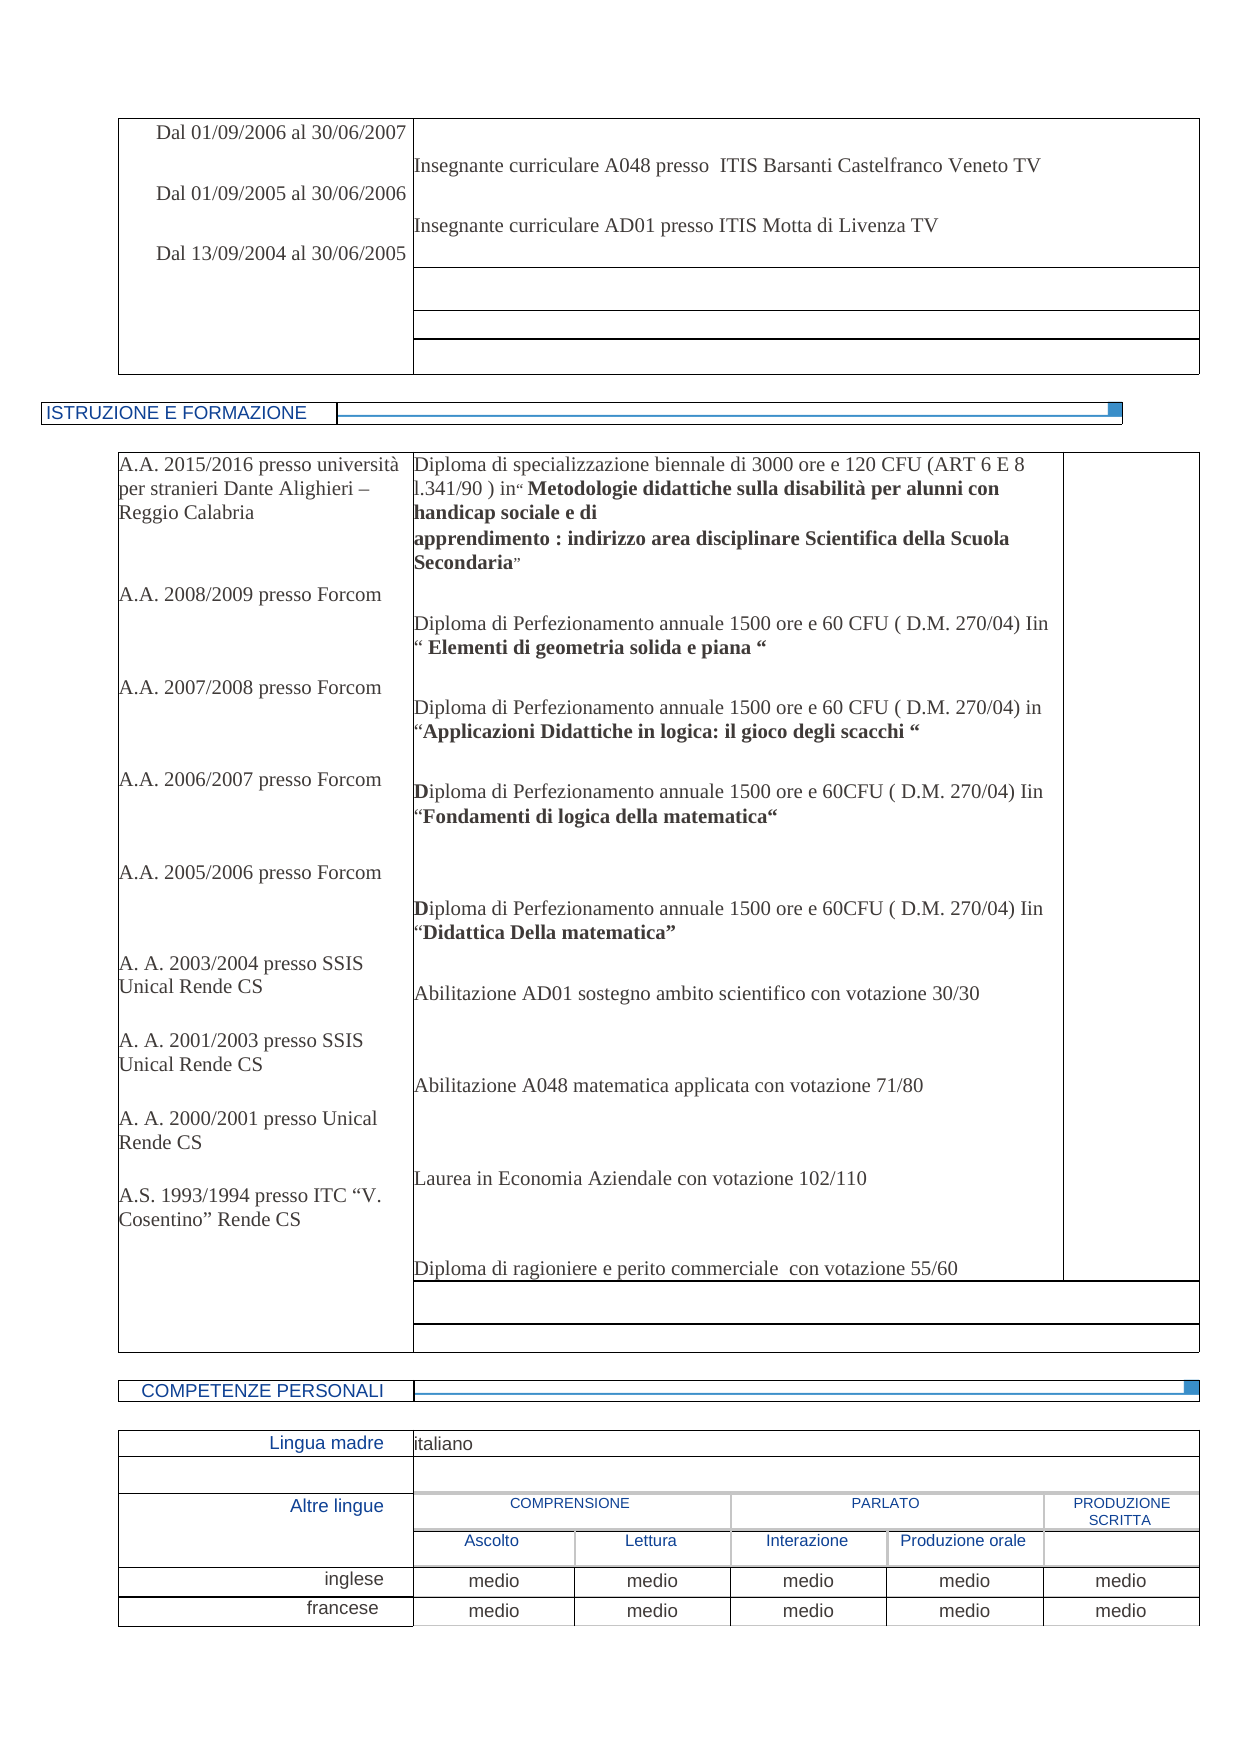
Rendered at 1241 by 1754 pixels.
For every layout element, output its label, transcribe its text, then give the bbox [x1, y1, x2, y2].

table_cell medio [887, 1598, 1043, 1625]
table_header [415, 1395, 1199, 1401]
table_cell [1045, 1532, 1199, 1565]
table_cell Lettura [576, 1532, 730, 1565]
table_header italiano [414, 1431, 1199, 1456]
table_header Dal 01/09/2006 al 30/06/2007 Dal 01/09/2005 al 30/06/2006 Dal 13/09/2004 al 30/06/2005 [119, 119, 413, 374]
table_header [338, 417, 1122, 424]
table_header ISTRUZIONE E FORMAZIONE [42, 403, 336, 424]
table_cell [414, 1282, 1199, 1323]
table_header Lingua madre [119, 1431, 413, 1456]
table_cell medio [575, 1598, 730, 1625]
table_cell medio [575, 1568, 730, 1596]
table_cell medio [414, 1598, 574, 1625]
table_cell [414, 268, 1199, 310]
table_cell [119, 1457, 413, 1493]
table_header COMPETENZE PERSONALI [119, 1381, 413, 1401]
table_cell PARLATO [732, 1495, 1043, 1528]
table_cell [414, 1457, 1199, 1491]
table_header Insegnante curriculare A048 presso ITIS Barsanti Castelfranco Veneto TV Insegnante curriculare AD01 presso ITIS Motta di Livenza TV [414, 119, 1199, 267]
table_cell francese [119, 1598, 413, 1626]
table_cell medio [731, 1568, 886, 1596]
table_header Diploma di specializzazione biennale di 3000 ore e 120 CFU (ART 6 E 8 l.341/90 ) in“ Metodologie didattiche sulla disabilità per alunni con handicap sociale e di apprendimento : indirizzo area disciplinare Scientifica della Scuola Secondaria” Diploma di Perfezionamento annuale 1500 ore e 60 CFU ( D.M. 270/04) Iin “ Elementi di geometria solida e piana “ Diploma di Perfezionamento annuale 1500 ore e 60 CFU ( D.M. 270/04) in “Applicazioni Didattiche in logica: il gioco degli scacchi “ Diploma di Perfezionamento annuale 1500 ore e 60CFU ( D.M. 270/04) Iin “Fondamenti di logica della matematica“ Diploma di Perfezionamento annuale 1500 ore e 60CFU ( D.M. 270/04) Iin “Didattica Della matematica” Abilitazione AD01 sostegno ambito scientifico con votazione 30/30 Abilitazione A048 matematica applicata con votazione 71/80 Laurea in Economia Aziendale con votazione 102/110 Diploma di ragioniere e perito commerciale con votazione 55/60 [414, 453, 1063, 1280]
table_cell [414, 340, 1199, 374]
table_cell medio [731, 1598, 886, 1625]
table_cell Ascolto [414, 1532, 574, 1565]
table_cell medio [887, 1568, 1043, 1596]
table_cell medio [414, 1568, 574, 1596]
table_cell [414, 311, 1199, 338]
table_cell COMPRENSIONE [414, 1495, 730, 1528]
table_cell medio [1044, 1568, 1199, 1596]
table_cell Altre lingue [119, 1494, 413, 1567]
table_cell Produzione orale [889, 1532, 1043, 1565]
table_cell Interazione [732, 1532, 886, 1565]
table_cell inglese [119, 1568, 413, 1596]
table_header A.A. 2015/2016 presso università per stranieri Dante Alighieri – Reggio Calabria A.A. 2008/2009 presso Forcom A.A. 2007/2008 presso Forcom A.A. 2006/2007 presso Forcom A.A. 2005/2006 presso Forcom A. A. 2003/2004 presso SSIS Unical Rende CS A. A. 2001/2003 presso SSIS Unical Rende CS A. A. 2000/2001 presso Unical Rende CS A.S. 1993/1994 presso ITC “V. Cosentino” Rende CS [119, 453, 413, 1352]
table_header [1064, 453, 1199, 1280]
table_cell PRODUZIONE SCRITTA [1045, 1495, 1199, 1528]
table_cell [414, 1325, 1199, 1352]
table_cell medio [1044, 1598, 1199, 1625]
